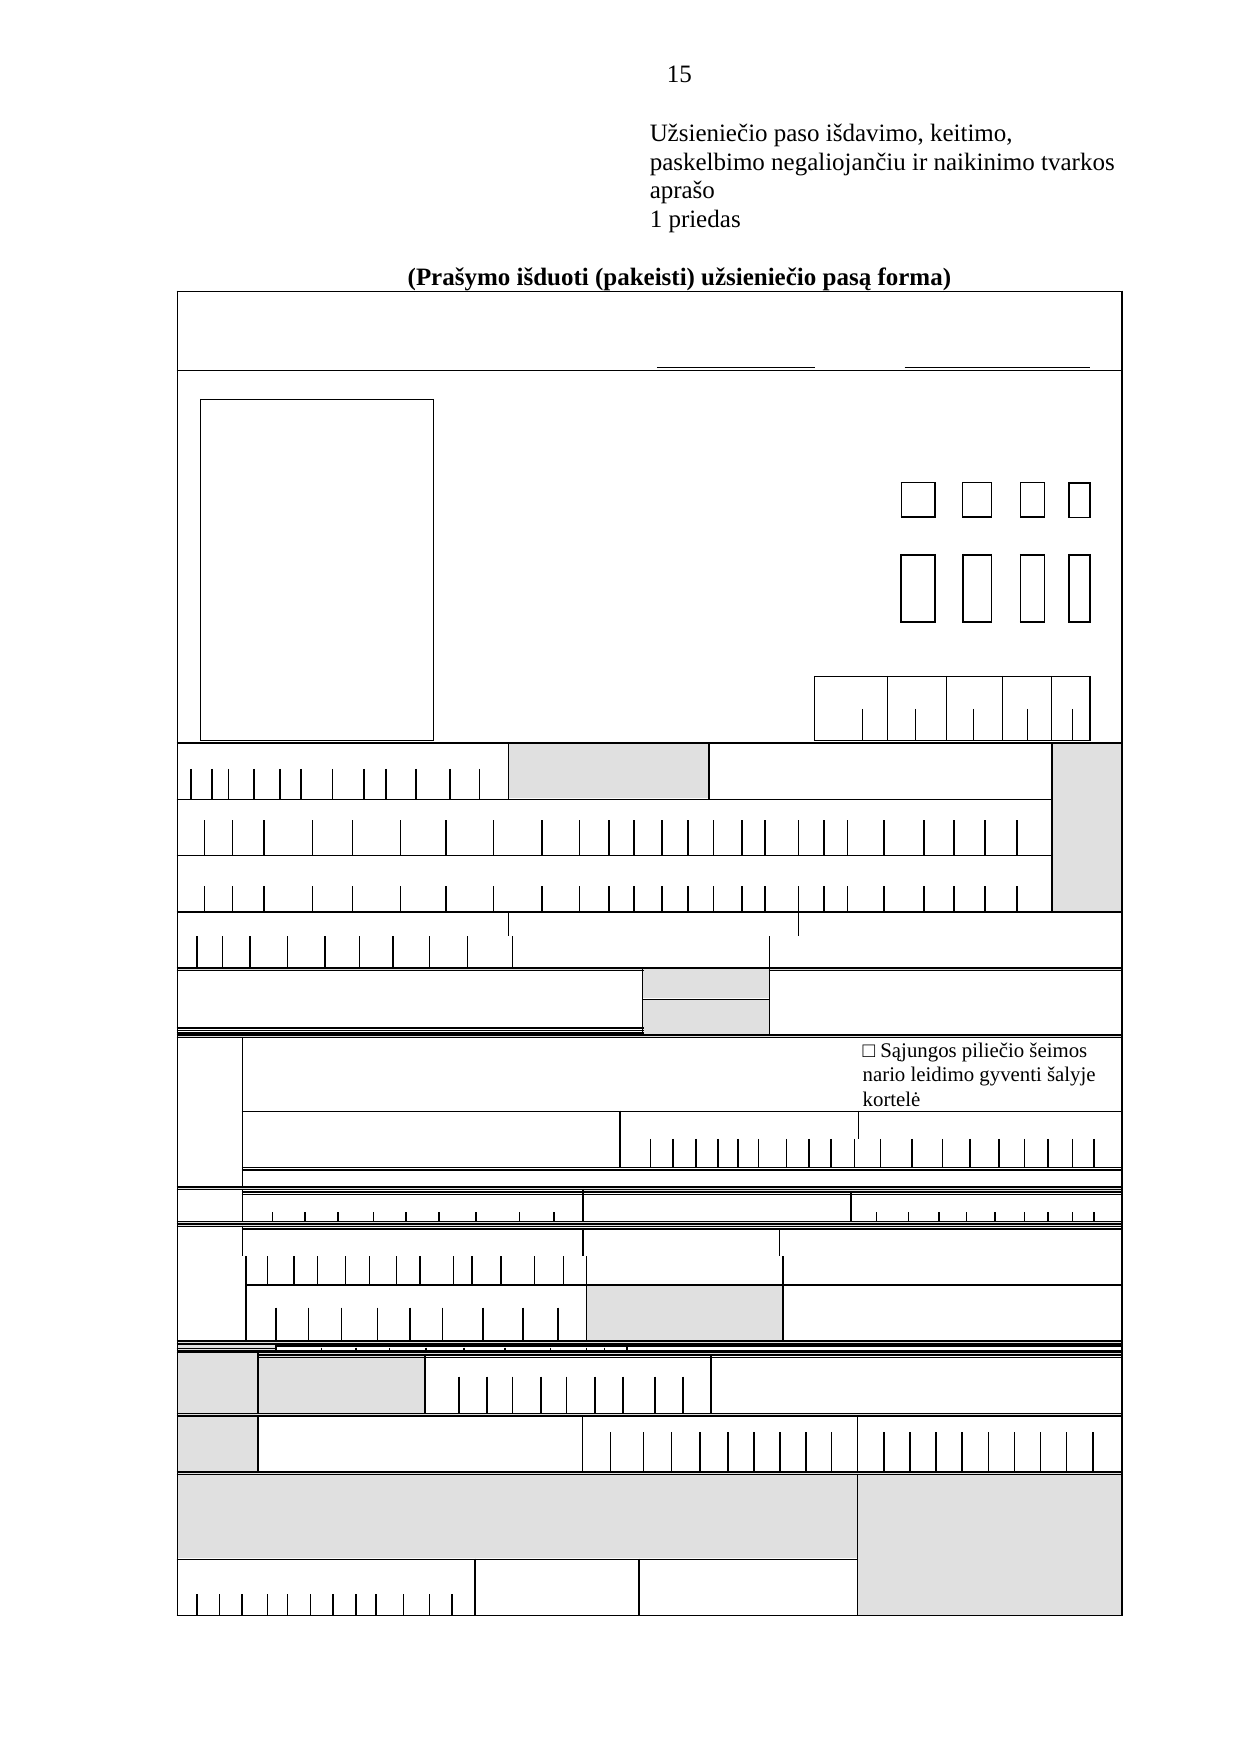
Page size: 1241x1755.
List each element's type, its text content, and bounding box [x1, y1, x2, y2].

table_cell [991, 428, 1021, 482]
table_cell [309, 1308, 341, 1340]
table_cell Asmens kodas [178, 1560, 474, 1594]
table_cell [440, 1212, 475, 1221]
table_cell [877, 1212, 908, 1221]
table_cell [447, 820, 493, 855]
table_cell [421, 1256, 453, 1284]
table_cell [1091, 676, 1121, 709]
table_cell [815, 709, 862, 740]
table_cell – [787, 1139, 808, 1167]
table_cell – [967, 1212, 994, 1221]
table_cell [947, 677, 1002, 709]
table_cell 10. Valstybės rinkliava [178, 1190, 242, 1221]
table_cell [1053, 744, 1121, 911]
table_cell [265, 886, 312, 911]
table_cell [743, 820, 764, 855]
table_cell [1021, 518, 1044, 554]
table_cell [916, 709, 946, 740]
table_cell – [378, 1308, 409, 1340]
table_cell [729, 1432, 753, 1471]
text paskelbimo negaliojančiu ir naikinimo tvarkos [649, 147, 1181, 176]
table_cell [689, 820, 713, 855]
table_cell [1052, 709, 1072, 740]
table_cell [986, 820, 1016, 855]
table_cell [937, 1432, 961, 1471]
table_cell [411, 1308, 442, 1340]
table_cell [784, 1256, 1121, 1284]
table_cell 14. Išrašytas užsieniečio pasas [178, 1417, 257, 1471]
table_cell [233, 820, 263, 855]
table_cell Pavardė [640, 1560, 857, 1615]
table_cell [1045, 516, 1069, 554]
table_cell [] Leidimas laikinai gyventi LR [576, 1038, 858, 1111]
table_cell [596, 1377, 622, 1413]
table_cell [1000, 1139, 1024, 1167]
table_cell [178, 769, 190, 798]
table_cell [656, 1377, 682, 1413]
table_cell [955, 886, 984, 911]
table_cell Migracijos tarnyba [657, 293, 904, 365]
table_cell [1025, 1212, 1047, 1221]
table_cell [1090, 428, 1121, 621]
table_cell [621, 1139, 650, 1167]
table_cell [426, 1377, 458, 1413]
table_cell [947, 709, 973, 740]
table_cell [810, 1139, 830, 1167]
table_cell [940, 1212, 966, 1221]
table_cell [513, 936, 769, 967]
table_cell [453, 1594, 474, 1615]
table_cell [697, 1139, 717, 1167]
table_cell 1. Asmens kodas [178, 744, 508, 769]
table_cell [326, 936, 359, 967]
table_cell [1070, 484, 1089, 516]
table_cell – [1049, 1139, 1072, 1167]
table_cell Išdavimo data [621, 1112, 858, 1139]
table_cell [535, 1256, 563, 1284]
table_cell 11. Prašymas pateiktas [178, 1227, 242, 1256]
table_cell [] Asmens dokumentų išrašymo sistemoje pažymėta, kad užsieniečio pasas įteiktas [858, 1475, 1121, 1615]
table_cell [807, 1432, 831, 1471]
table_cell [1094, 1432, 1121, 1471]
table_cell [205, 886, 232, 911]
table_cell [524, 1308, 557, 1340]
table_cell [1073, 709, 1089, 740]
table_cell [909, 1212, 938, 1221]
table_cell [992, 482, 1020, 516]
table_cell [989, 1432, 1014, 1471]
text aprašo [649, 176, 1181, 204]
table_cell [580, 820, 608, 855]
table_cell [342, 1308, 377, 1340]
table_cell Data [247, 1286, 586, 1308]
table_cell Veido atvaizdo (nuotraukos) vieta [201, 400, 433, 740]
table_cell [610, 820, 633, 855]
table_cell [1069, 518, 1090, 554]
table_cell [353, 820, 400, 855]
table_cell B [1021, 428, 1044, 482]
table_cell [848, 820, 883, 855]
text Užsieniečio paso išdavimo, keitimo, [649, 118, 1181, 147]
table_cell [178, 886, 204, 911]
table_cell – [719, 1139, 737, 1167]
table_cell Išdavimo (keitimo) priežastis (-ys) [815, 621, 1121, 676]
table_cell Data [243, 1195, 582, 1212]
table_cell [913, 1139, 942, 1167]
table_cell [] [643, 969, 676, 998]
table_cell [651, 1139, 672, 1167]
table_cell – [484, 1308, 522, 1340]
table_cell [991, 516, 1021, 554]
table_cell [353, 886, 400, 911]
table_cell [672, 1432, 699, 1471]
table_cell [243, 1212, 272, 1221]
table_cell [509, 744, 708, 798]
table_cell [663, 820, 687, 855]
table_cell Išdavimo data [852, 1195, 1121, 1212]
table_cell [815, 516, 901, 554]
table_cell [243, 1594, 267, 1615]
table_cell [365, 769, 385, 798]
table_cell [635, 886, 661, 911]
table_cell [825, 820, 847, 855]
table_cell – [542, 1377, 566, 1413]
table_cell [1003, 677, 1051, 709]
table_cell [855, 1139, 880, 1167]
table_cell Data [426, 1358, 710, 1377]
table_cell D [963, 428, 991, 482]
table_cell [430, 1594, 451, 1615]
table_cell 7. Pilietybė [799, 913, 1121, 936]
table_cell [580, 886, 608, 911]
table_cell Parašas [712, 1358, 1121, 1413]
table_cell [] Globėjas (rūpintojas) [517, 1475, 643, 1558]
table_cell [417, 769, 449, 798]
table_cell [755, 1432, 779, 1471]
table_cell [295, 1256, 317, 1284]
table_cell [1018, 886, 1051, 911]
table_cell [178, 820, 204, 855]
table_cell [1095, 1139, 1121, 1167]
table_cell [564, 1256, 586, 1284]
table_cell [213, 769, 228, 798]
table_cell Išrašymo data [583, 1417, 857, 1432]
table_cell [902, 483, 934, 516]
table_cell [460, 1377, 486, 1413]
table_cell – [1049, 1212, 1072, 1221]
table_cell [247, 1256, 267, 1284]
table_cell Vardas [584, 1230, 779, 1256]
table_cell [223, 936, 249, 967]
table_cell [346, 1256, 369, 1284]
table_cell [273, 1212, 304, 1221]
table_cell [1018, 820, 1051, 855]
table_cell 4. Pavardė [178, 856, 1051, 886]
table_cell Išdavė [584, 1195, 850, 1212]
table_cell [799, 886, 823, 911]
table_cell [370, 1256, 396, 1284]
table_cell [881, 1139, 911, 1167]
table_cell [] Įgaliotas asmuo [643, 1475, 754, 1558]
table_cell [955, 820, 984, 855]
table_cell N [1069, 428, 1090, 482]
table_cell [684, 1377, 710, 1413]
table_cell Parašas [784, 1286, 1121, 1340]
table_cell [201, 371, 433, 399]
table_cell Įtrauktas į neturinčių gyvenamosios vietos asmenų apskaitą [676, 1000, 769, 1034]
table_cell [520, 1212, 553, 1221]
table_cell [1025, 1139, 1047, 1167]
table_cell [447, 886, 493, 911]
table_cell [494, 820, 541, 855]
text (Prašymo išduoti (pakeisti) užsieniečio pasą forma) [177, 262, 1181, 291]
table_cell [935, 428, 963, 482]
table_cell [583, 1432, 610, 1471]
table_cell – [624, 1377, 654, 1413]
table_cell [] Prarastas užsieniečio pasas [243, 1171, 1121, 1186]
table_cell [268, 1594, 287, 1615]
table_cell Serija ir Nr. [243, 1112, 619, 1139]
table_cell [178, 1256, 245, 1340]
table_cell [986, 886, 1016, 911]
table_cell [925, 886, 953, 911]
table_cell [1067, 1432, 1092, 1471]
table_cell [936, 482, 962, 516]
table_cell [963, 518, 991, 554]
table_cell [502, 1256, 534, 1284]
table_cell [480, 769, 508, 798]
table_cell [1045, 554, 1068, 621]
table_cell [1003, 709, 1027, 740]
table_cell Nr. [259, 1417, 582, 1471]
table_cell Galioja iki [858, 1417, 1121, 1432]
table_cell [178, 1594, 196, 1615]
table_cell [1052, 677, 1089, 709]
table_cell [543, 886, 579, 911]
table_cell [339, 1212, 373, 1221]
table_cell [198, 936, 222, 967]
table_cell [743, 886, 764, 911]
table_cell [1021, 483, 1044, 516]
table_cell [229, 769, 253, 798]
table_cell [313, 886, 352, 911]
table_cell 2. Lytis [] Vyr. [] Mot. [710, 744, 1051, 798]
table_cell [401, 820, 445, 855]
table_cell [925, 820, 953, 855]
table_cell [488, 1377, 512, 1413]
table_cell 9. Pateiktas (prarastas) asmens tapatybę patvirtinantis dokumentas [178, 1038, 242, 1186]
table_cell [794, 428, 815, 740]
text 1 priedas [649, 204, 1181, 233]
table_cell [265, 820, 312, 855]
table_cell [766, 886, 798, 911]
table_cell Gyvenamoji vieta deklaruota [676, 969, 769, 998]
table_cell [587, 1286, 782, 1340]
table_cell – [781, 1432, 805, 1471]
table_cell [387, 769, 415, 798]
table_cell [714, 820, 741, 855]
table_cell [430, 936, 467, 967]
table_cell [848, 886, 883, 911]
table_cell [963, 483, 991, 516]
table_cell [] Asmeniškai [258, 1475, 380, 1558]
table_cell [739, 1139, 758, 1167]
table_cell [992, 554, 1020, 621]
table_cell Pavardė [780, 1230, 1121, 1256]
table_cell [516, 516, 794, 740]
table_cell [935, 516, 963, 554]
table_cell [259, 1358, 424, 1413]
table_cell [885, 820, 923, 855]
table_cell [205, 820, 232, 855]
table_cell [357, 1594, 375, 1615]
table_cell [770, 936, 1121, 967]
table_cell [1028, 709, 1051, 740]
table_cell [714, 886, 741, 911]
table_cell [1095, 1212, 1121, 1221]
table_cell [360, 936, 392, 967]
table_cell [281, 769, 300, 798]
table_cell [377, 1594, 403, 1615]
table_cell [611, 1432, 643, 1471]
table_cell [832, 1432, 857, 1471]
table_cell [543, 820, 579, 855]
table_cell [397, 1256, 419, 1284]
table_cell – [963, 1432, 988, 1471]
table_cell [451, 769, 479, 798]
table_cell [198, 1594, 219, 1615]
table_cell Vardas [476, 1560, 638, 1615]
table_cell Dešinė: [815, 554, 900, 621]
table_cell [494, 886, 541, 911]
table_cell [473, 1256, 500, 1284]
table_cell [689, 886, 713, 911]
table_header PRAŠYMAS IŠDUOTI (PAKEISTI) UŽSIENIEČIO PASĄ [178, 292, 657, 365]
table_cell [288, 1594, 310, 1615]
table_cell [513, 1377, 540, 1413]
table_cell [1015, 1432, 1040, 1471]
table_cell – [394, 936, 429, 967]
table_cell [311, 1594, 332, 1615]
table_cell [610, 886, 633, 911]
table_cell – [701, 1432, 727, 1471]
table_cell Asmens kodas [243, 1230, 582, 1256]
table_cell [] Vieno iš tėvų (įtėvių) [380, 1475, 517, 1558]
table_cell [644, 1432, 671, 1471]
table_cell [559, 1308, 586, 1340]
table_cell Užsieniečio parašas [516, 428, 794, 516]
table_cell [433, 371, 815, 427]
table_cell – [971, 1139, 998, 1167]
table_cell [587, 1256, 782, 1284]
table_cell [936, 554, 962, 621]
table_cell [334, 1594, 355, 1615]
table_cell [] [643, 1000, 676, 1034]
table_cell [192, 769, 211, 798]
table_cell [996, 1212, 1024, 1221]
table_cell – [374, 1212, 405, 1221]
table_cell [243, 1139, 619, 1167]
table_cell [1073, 1139, 1093, 1167]
table_cell [555, 1212, 582, 1221]
table_cell [799, 820, 823, 855]
table_cell [268, 1256, 293, 1284]
table_cell [1045, 428, 1069, 482]
table_cell [888, 677, 946, 709]
table_cell Galioja (-o) iki [859, 1112, 1121, 1139]
table_cell [663, 886, 687, 911]
table_cell [567, 1377, 594, 1413]
table_header 13. Sprendimas [178, 1353, 257, 1413]
table_cell 6. Gimimo vieta [509, 913, 798, 936]
table_cell 3. Vardas (-ai) [178, 800, 1051, 820]
table_cell [911, 1432, 935, 1471]
table_cell [313, 820, 352, 855]
table_cell [178, 936, 196, 967]
table_cell [815, 677, 887, 709]
table_cell [852, 1212, 876, 1221]
table_cell [974, 709, 1002, 740]
table_cell [888, 709, 915, 740]
table_cell Savivaldybė / Miestas [178, 971, 642, 1027]
table_cell [306, 1212, 337, 1221]
table_cell – [288, 936, 324, 967]
table_cell [454, 1256, 471, 1284]
table_cell Kairė: [815, 482, 901, 516]
table_cell [318, 1256, 345, 1284]
table_cell [635, 820, 661, 855]
table_cell [1091, 709, 1121, 740]
table_cell [863, 709, 887, 740]
table_cell [770, 971, 1121, 1034]
table_cell [885, 1432, 909, 1471]
table_cell [468, 936, 512, 967]
table_cell [943, 1139, 969, 1167]
table_cell [255, 769, 279, 798]
table_cell [220, 1594, 241, 1615]
table_cell [401, 886, 445, 911]
table_cell [247, 1308, 275, 1340]
table_cell [277, 1308, 308, 1340]
table_cell [] LR ilgalaikio gyventojo leidimas gyventi EB [243, 1038, 576, 1111]
table_cell – [477, 1212, 519, 1221]
table_cell Nuskaityti pirštų atspaudai: [901, 371, 1121, 427]
table_cell [][][] [905, 293, 1121, 365]
table_cell – [1041, 1432, 1066, 1471]
table_cell [443, 1308, 482, 1340]
table_cell [902, 556, 934, 621]
table_cell [233, 886, 263, 911]
table_cell [832, 1139, 854, 1167]
table_cell [858, 1432, 883, 1471]
table_cell S [901, 428, 935, 482]
table_cell [674, 1139, 695, 1167]
table_cell [1073, 1212, 1093, 1221]
table_cell [407, 1212, 438, 1221]
table_cell [302, 769, 332, 798]
table_cell [766, 820, 798, 855]
table_cell [825, 886, 847, 911]
table_cell [964, 556, 991, 621]
table_cell 15. Užsieniečio pasą gavau: [178, 1475, 258, 1558]
table_cell [251, 936, 287, 967]
table_cell [815, 371, 901, 427]
table_cell [901, 518, 935, 554]
table_cell [885, 886, 923, 911]
table_cell [759, 1139, 786, 1167]
table_cell [333, 769, 363, 798]
table_cell [434, 428, 516, 740]
table_cell [1070, 556, 1089, 621]
table_cell □[] Sąjungos piliečio šeimos nario leidimo gyventi šalyje kortelė [858, 1038, 1121, 1111]
table_cell [] Kitas teisėtas atstovas [754, 1475, 857, 1558]
table_cell [178, 371, 201, 740]
table_cell [1045, 482, 1068, 516]
table_cell [815, 428, 901, 482]
table_cell [584, 1212, 850, 1221]
table_cell 5. Gimimo data [178, 913, 508, 936]
table_cell [1021, 556, 1044, 621]
table_cell [404, 1594, 429, 1615]
